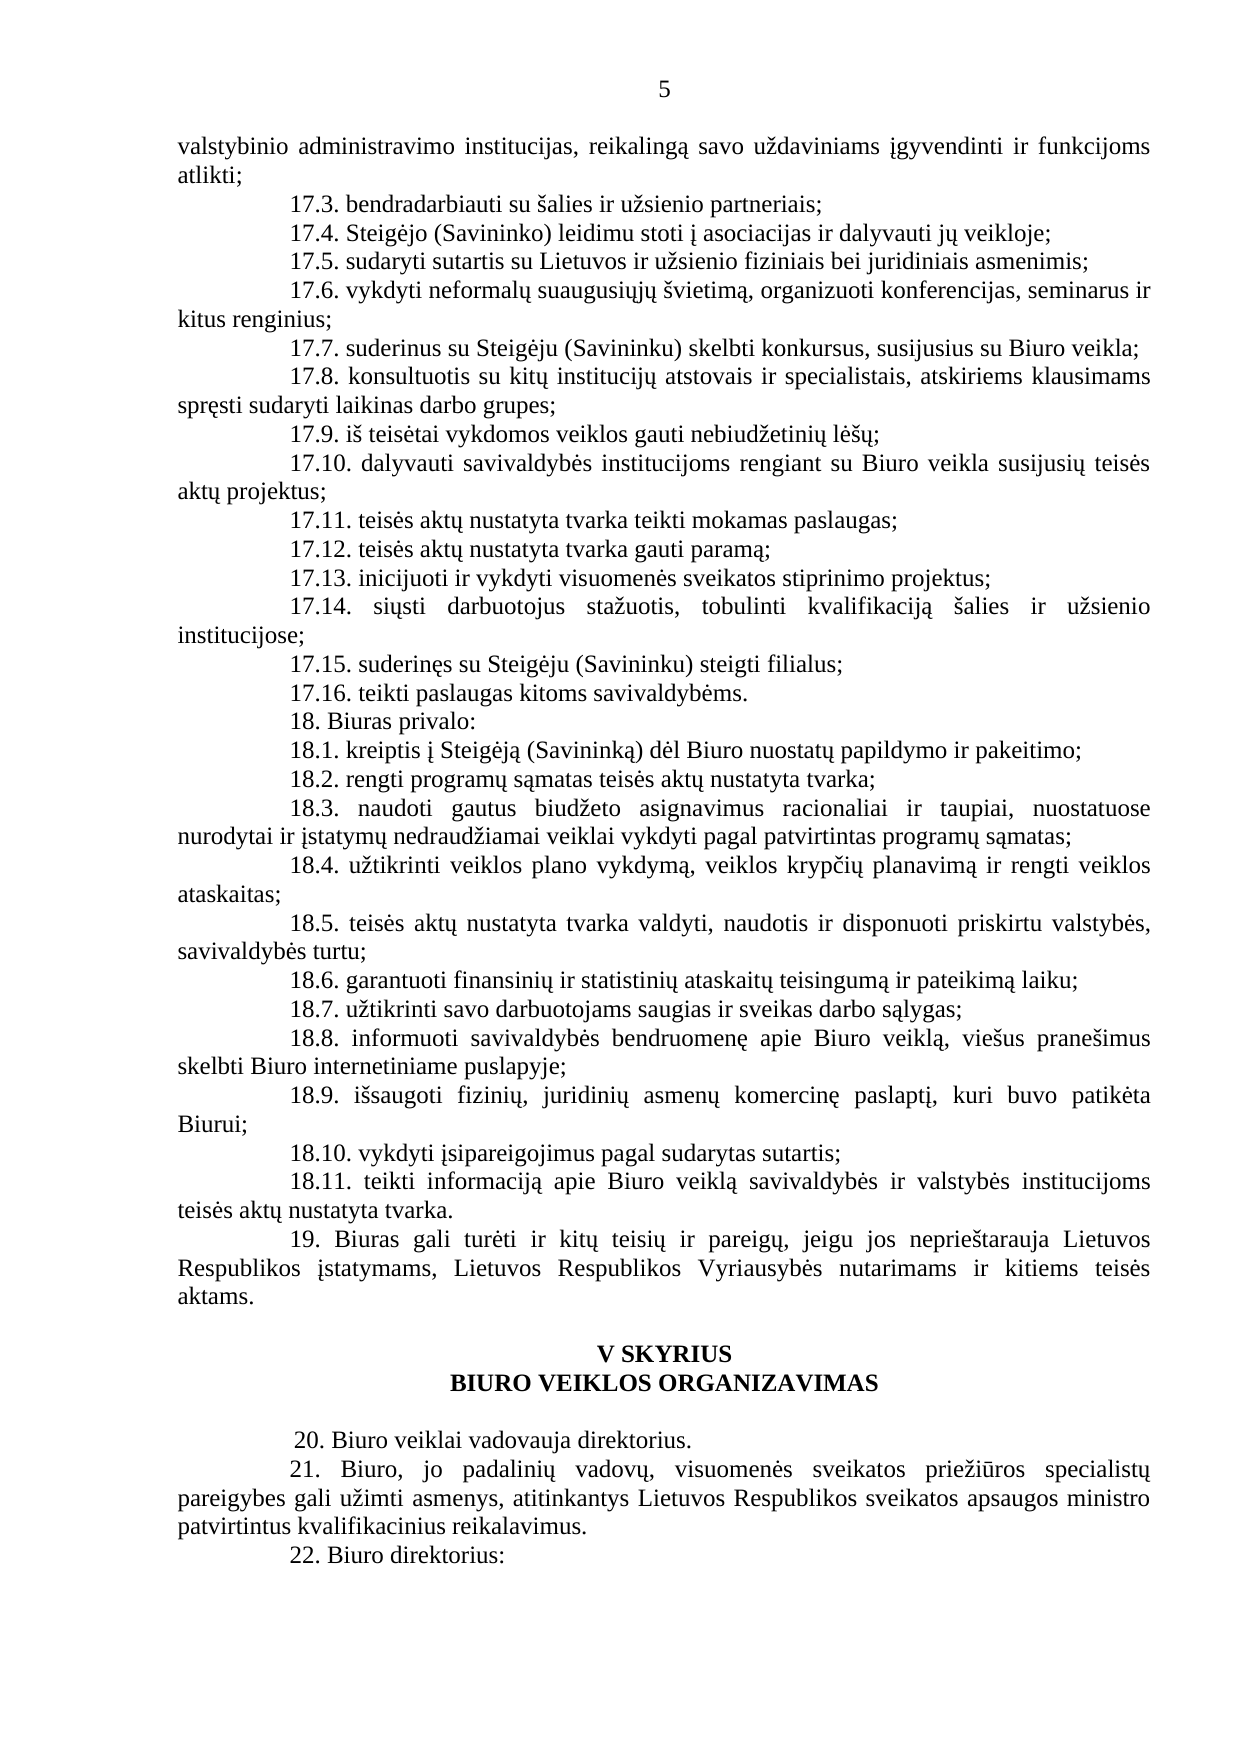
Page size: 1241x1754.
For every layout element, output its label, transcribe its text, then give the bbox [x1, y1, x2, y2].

text 21. Biuro, jo padalinių vadovų, visuomenės sveikatos priežiūros specialistų pareigybes gali užimti asmenys, atitinkantys Lietuvos Respublikos sveikatos apsaugos ministro patvirtintus kvalifikacinius reikalavimus. [177, 1454, 1152, 1540]
text 18.10. vykdyti įsipareigojimus pagal sudarytas sutartis; [177, 1138, 1152, 1166]
text 18.5. teisės aktų nustatyta tvarka valdyti, naudotis ir disponuoti priskirtu valstybės, savivaldybės turtu; [177, 908, 1152, 965]
text 17.4. Steigėjo (Savininko) leidimu stoti į asociacijas ir dalyvauti jų veikloje; [177, 218, 1152, 246]
text 17.11. teisės aktų nustatyta tvarka teikti mokamas paslaugas; [177, 505, 1152, 534]
text BIURO VEIKLOS ORGANIZAVIMAS [177, 1368, 1152, 1396]
text 17.16. teikti paslaugas kitoms savivaldybėms. [177, 678, 1152, 706]
text 20. Biuro veiklai vadovauja direktorius. [177, 1425, 1152, 1454]
text 17.14. siųsti darbuotojus stažuotis, tobulinti kvalifikaciją šalies ir užsienio institucijose; [177, 591, 1152, 649]
text 18.8. informuoti savivaldybės bendruomenę apie Biuro veiklą, viešus pranešimus skelbti Biuro internetiniame puslapyje; [177, 1023, 1152, 1080]
text 17.10. dalyvauti savivaldybės institucijoms rengiant su Biuro veikla susijusių teisės aktų projektus; [177, 448, 1152, 505]
text 18.2. rengti programų sąmatas teisės aktų nustatyta tvarka; [177, 764, 1152, 793]
text 17.8. konsultuotis su kitų institucijų atstovais ir specialistais, atskiriems klausimams spręsti sudaryti laikinas darbo grupes; [177, 361, 1152, 419]
text 18.4. užtikrinti veiklos plano vykdymą, veiklos krypčių planavimą ir rengti veiklos ataskaitas; [177, 850, 1152, 908]
text 18.9. išsaugoti fizinių, juridinių asmenų komercinę paslaptį, kuri buvo patikėta Biurui; [177, 1080, 1152, 1138]
text 18.3. naudoti gautus biudžeto asignavimus racionaliai ir taupiai, nuostatuose nurodytai ir įstatymų nedraudžiamai veiklai vykdyti pagal patvirtintas programų sąmatas; [177, 793, 1152, 850]
text 17.9. iš teisėtai vykdomos veiklos gauti nebiudžetinių lėšų; [177, 419, 1152, 448]
text 17.5. sudaryti sutartis su Lietuvos ir užsienio fiziniais bei juridiniais asmenimis; [177, 246, 1152, 275]
text 17.6. vykdyti neformalų suaugusiųjų švietimą, organizuoti konferencijas, seminarus ir kitus renginius; [177, 275, 1152, 333]
text V SKYRIUS [177, 1339, 1152, 1368]
text valstybinio administravimo institucijas, reikalingą savo uždaviniams įgyvendinti ir funkcijoms atlikti; [177, 131, 1152, 189]
text 18. Biuras privalo: [177, 706, 1152, 735]
text 19. Biuras gali turėti ir kitų teisių ir pareigų, jeigu jos neprieštarauja Lietuvos Respublikos įstatymams, Lietuvos Respublikos Vyriausybės nutarimams ir kitiems teisės aktams. [177, 1224, 1152, 1310]
text 17.13. inicijuoti ir vykdyti visuomenės sveikatos stiprinimo projektus; [177, 563, 1152, 591]
text 17.7. suderinus su Steigėju (Savininku) skelbti konkursus, susijusius su Biuro veikla; [177, 333, 1152, 361]
text 17.12. teisės aktų nustatyta tvarka gauti paramą; [177, 534, 1152, 563]
text 22. Biuro direktorius: [177, 1540, 1152, 1569]
text 18.7. užtikrinti savo darbuotojams saugias ir sveikas darbo sąlygas; [177, 994, 1152, 1023]
text 18.1. kreiptis į Steigėją (Savininką) dėl Biuro nuostatų papildymo ir pakeitimo; [177, 735, 1152, 764]
text 18.11. teikti informaciją apie Biuro veiklą savivaldybės ir valstybės institucijoms teisės aktų nustatyta tvarka. [177, 1166, 1152, 1224]
text 17.3. bendradarbiauti su šalies ir užsienio partneriais; [177, 189, 1152, 218]
text 18.6. garantuoti finansinių ir statistinių ataskaitų teisingumą ir pateikimą laiku; [177, 965, 1152, 994]
text 17.15. suderinęs su Steigėju (Savininku) steigti filialus; [177, 649, 1152, 678]
